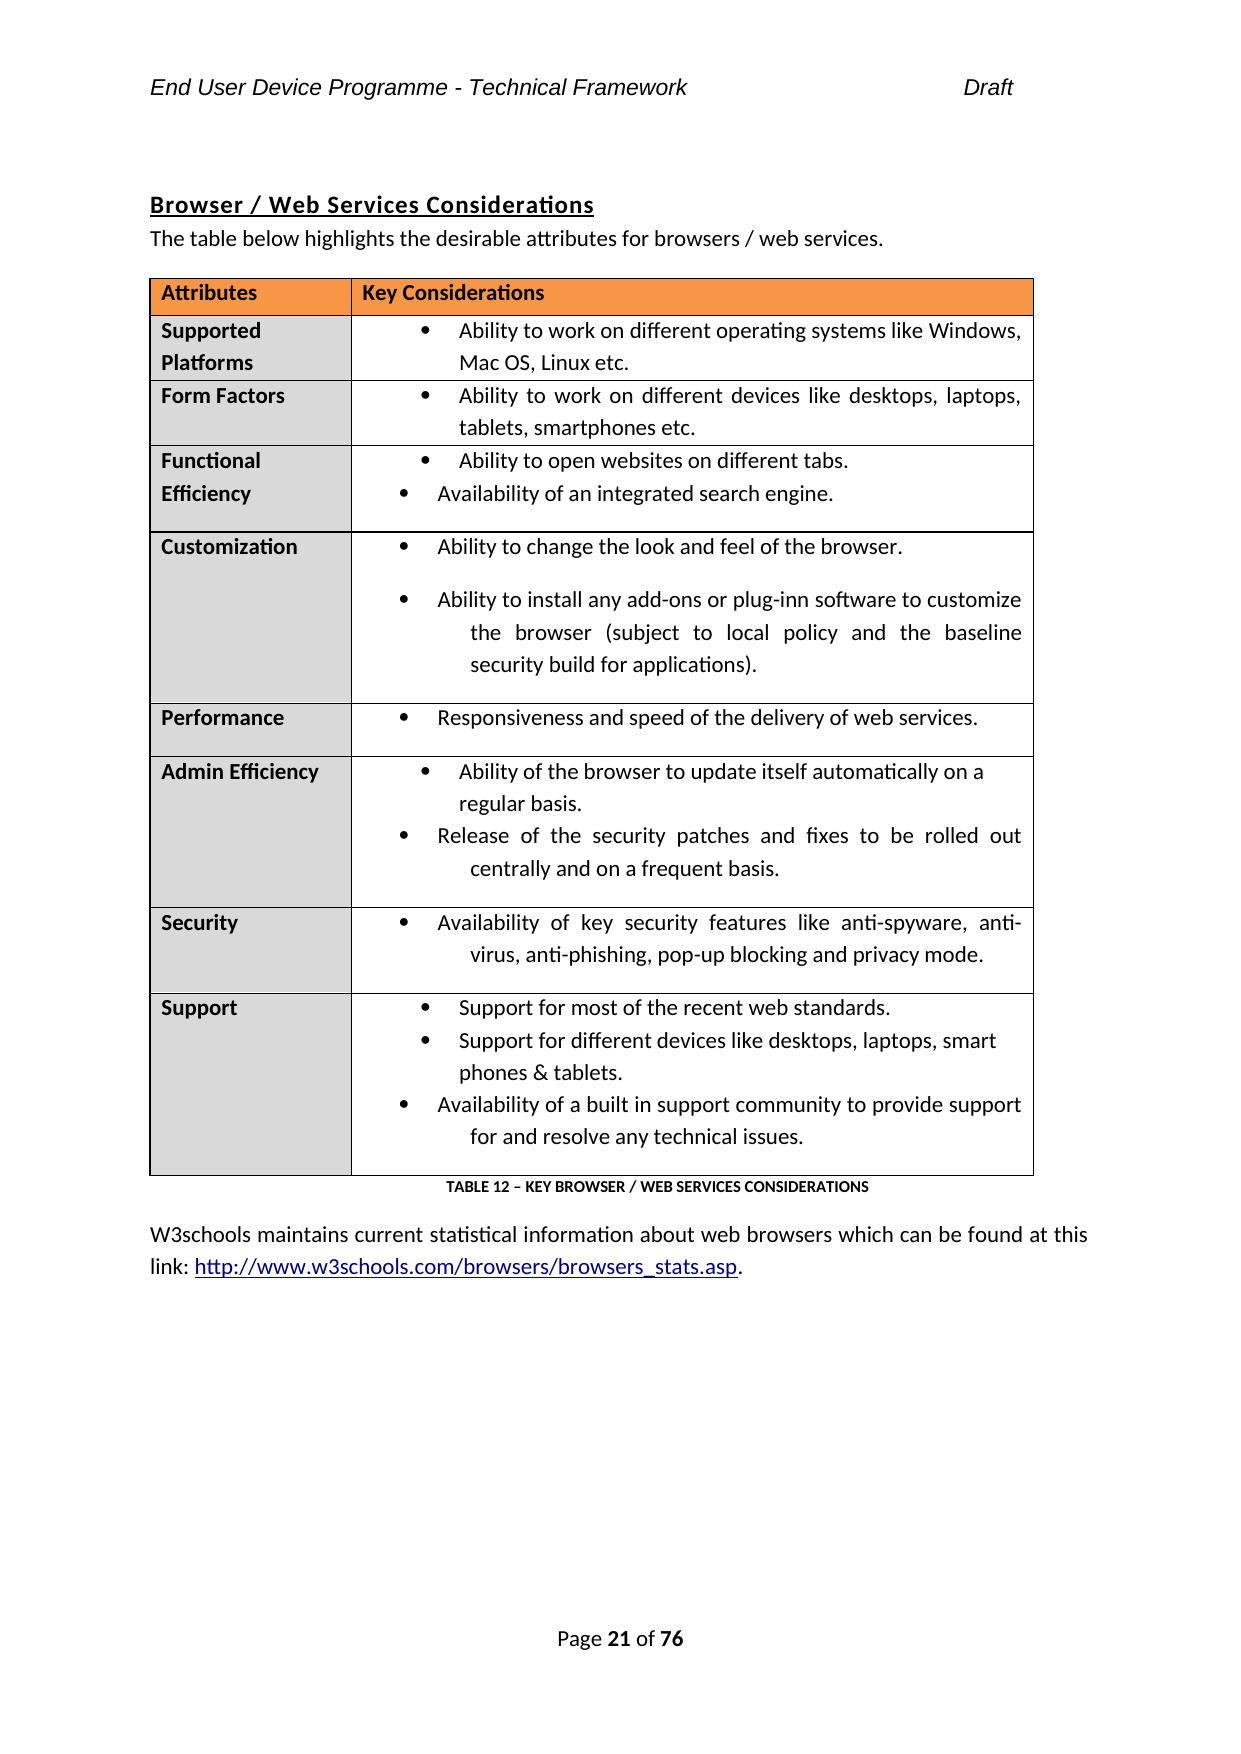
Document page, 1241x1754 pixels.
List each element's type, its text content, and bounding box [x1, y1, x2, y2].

table_cell Ability of the browser to update itself automatically on a regular basis. Release of the security patches and fixes to be rolled out centrally and on a frequent basis. [352, 757, 1033, 907]
table_cell Admin Efficiency [151, 757, 351, 907]
subtitle Browser / Web Services Considerations [150, 189, 1090, 220]
table_cell Ability to open websites on different tabs. Availability of an integrated search engine. [352, 446, 1033, 531]
text The table below highlights the desirable attributes for browsers / web services. [150, 224, 1090, 252]
table_cell Availability of key security features like anti-spyware, anti-virus, anti-phishing, pop-up blocking and privacy mode. [352, 908, 1033, 992]
table_header Attributes [151, 279, 351, 315]
text W3schools maintains current statistical information about web browsers which can be found at this link: http://www.w3schools.com/browsers/browsers_stats.asp. [150, 1220, 1090, 1280]
text Table 12 – Key Browser / web services considerations [225, 1176, 1090, 1196]
table_cell Security [151, 908, 351, 992]
table_header Key Considerations [352, 279, 1033, 315]
table_cell Form Factors [151, 381, 351, 445]
table_cell Customization [151, 533, 351, 702]
table_cell Responsiveness and speed of the delivery of web services. [352, 704, 1033, 756]
table_cell Ability to change the look and feel of the browser. Ability to install any add-ons or plug-inn software to customize the browser (subject to local policy and the baseline security build for applications). [352, 533, 1033, 702]
table_cell Supported Platforms [151, 316, 351, 380]
table_cell Support for most of the recent web standards. Support for different devices like desktops, laptops, smart phones & tablets. Availability of a built in support community to provide support for and resolve any technical issues. [352, 994, 1033, 1175]
table_cell Ability to work on different devices like desktops, laptops, tablets, smartphones etc. [352, 381, 1033, 445]
table_cell Support [151, 994, 351, 1175]
table_cell Functional Efficiency [151, 446, 351, 531]
table_cell Performance [151, 704, 351, 756]
table_cell Ability to work on different operating systems like Windows, Mac OS, Linux etc. [352, 316, 1033, 380]
